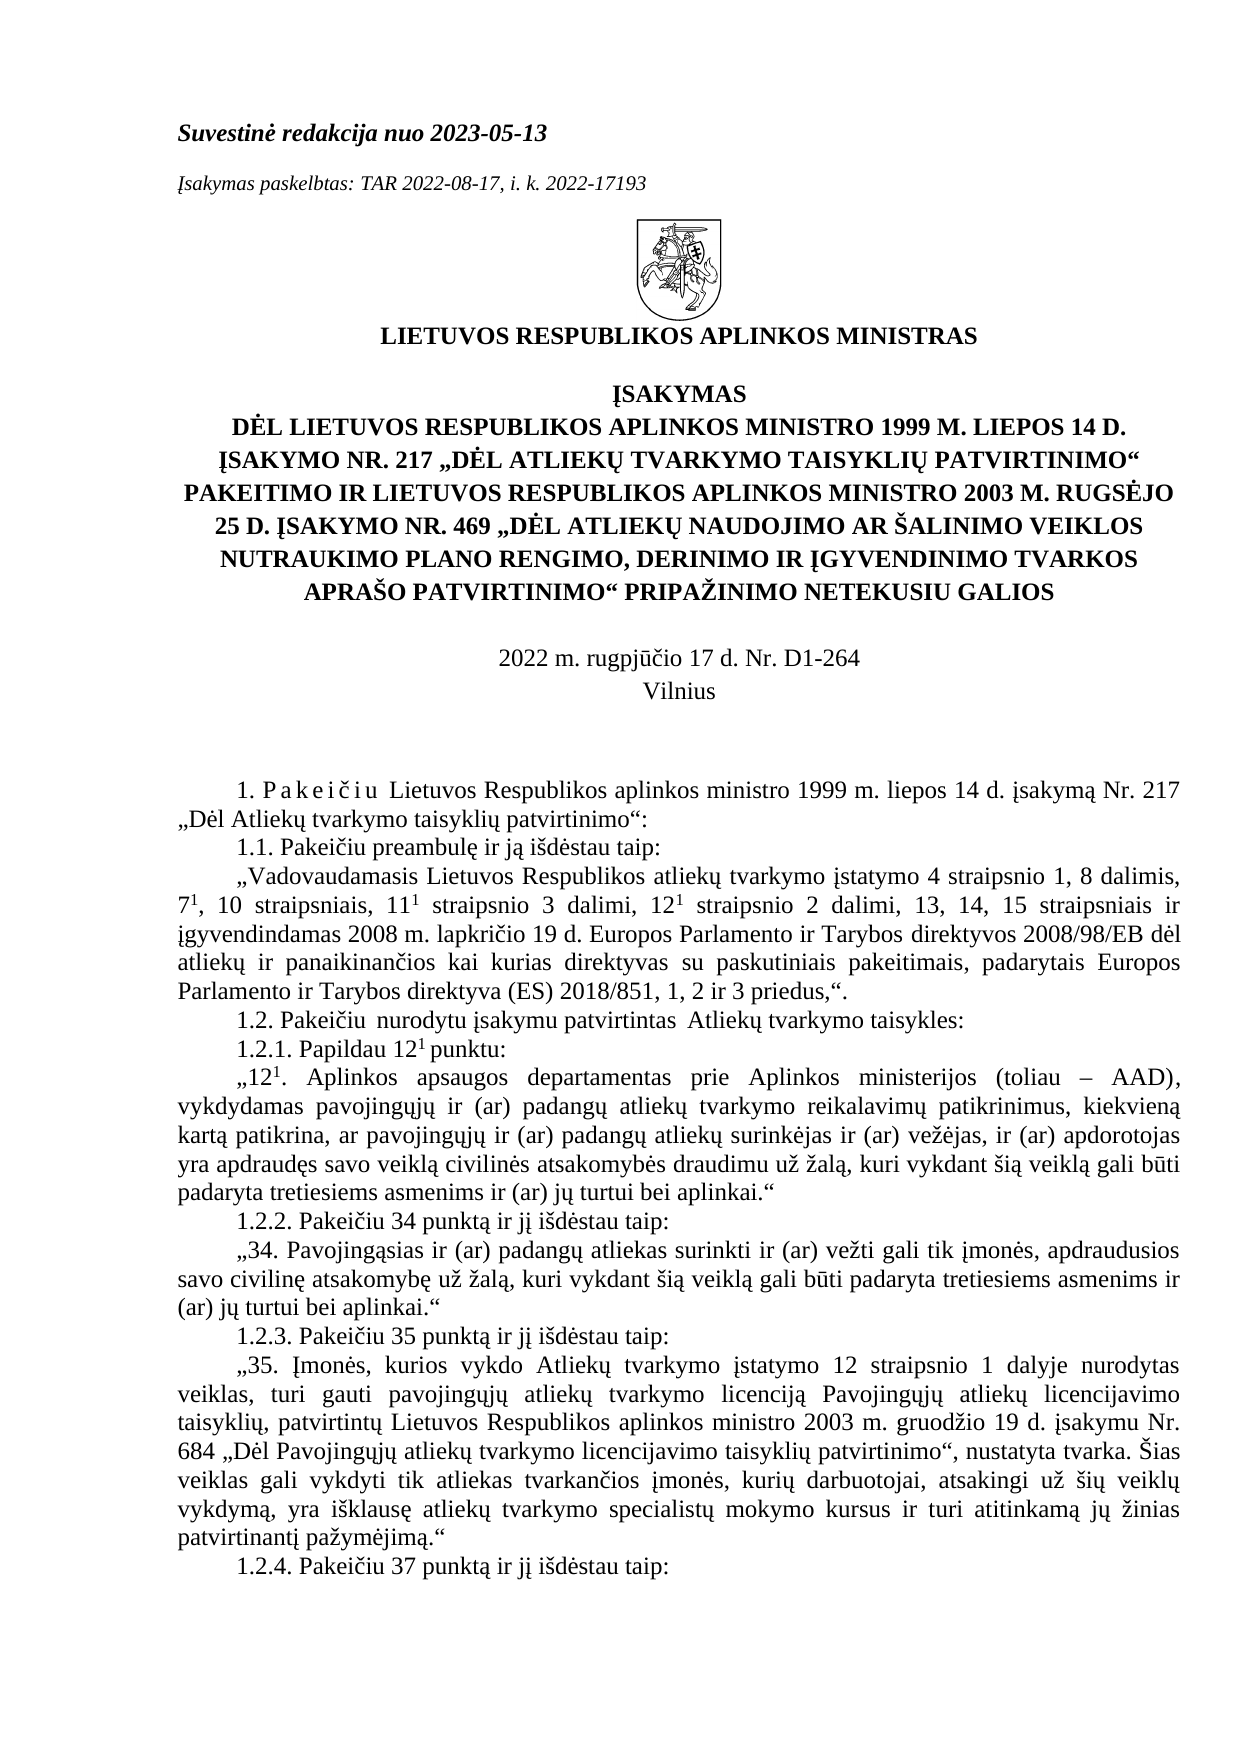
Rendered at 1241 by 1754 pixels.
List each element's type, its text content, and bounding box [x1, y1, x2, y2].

text 1.1. Pakeičiu preambulę ir ją išdėstau taip: [177, 832, 1181, 861]
text 1. Pakeičiu Lietuvos Respublikos aplinkos ministro 1999 m. liepos 14 d. įsakymą Nr. 217 „Dėl Atliekų tvarkymo taisyklių patvirtinimo“: [177, 775, 1181, 832]
text DĖL LIETUVOS RESPUBLIKOS APLINKOS MINISTRO 1999 M. LIEPOS 14 D. ĮSAKYMO NR. 217 „DĖL ATLIEKŲ TVARKYMO TAISYKLIŲ PATVIRTINIMO“ PAKEITIMO ir lietuvos respublikos aplinkos ministro 2003 m. rugsėjo 25 d. įsakymo nr. 469 „dėl atliekų naudojimo ar šalinimo veiklos nutraukimo plano rengimo, derinimo ir įgyvendinimo tvarkos aprašo patvirtinimo“ pripažinimo netekusiu galios [177, 412, 1181, 606]
text „35. Įmonės, kurios vykdo Atliekų tvarkymo įstatymo 12 straipsnio 1 dalyje nurodytas veiklas, turi gauti pavojingųjų atliekų tvarkymo licenciją Pavojingųjų atliekų licencijavimo taisyklių, patvirtintų Lietuvos Respublikos aplinkos ministro 2003 m. gruodžio 19 d. įsakymu Nr. 684 „Dėl Pavojingųjų atliekų tvarkymo licencijavimo taisyklių patvirtinimo“, nustatyta tvarka. Šias veiklas gali vykdyti tik atliekas tvarkančios įmonės, kurių darbuotojai, atsakingi už šių veiklų vykdymą, yra išklausę atliekų tvarkymo specialistų mokymo kursus ir turi atitinkamą jų žinias patvirtinantį pažymėjimą.“ [177, 1350, 1181, 1551]
text „Vadovaudamasis Lietuvos Respublikos atliekų tvarkymo įstatymo 4 straipsnio 1, 8 dalimis, 71, 10 straipsniais, 111 straipsnio 3 dalimi, 121 straipsnio 2 dalimi, 13, 14, 15 straipsniais ir įgyvendindamas 2008 m. lapkričio 19 d. Europos Parlamento ir Tarybos direktyvos 2008/98/EB dėl atliekų ir panaikinančios kai kurias direktyvas su paskutiniais pakeitimais, padarytais Europos Parlamento ir Tarybos direktyva (ES) 2018/851, 1, 2 ir 3 priedus,“. [177, 861, 1181, 1005]
text ĮSAKYMAS [177, 379, 1181, 407]
text 1.2.3. Pakeičiu 35 punktą ir jį išdėstau taip: [177, 1321, 1181, 1350]
text 1.2.4. Pakeičiu 37 punktą ir jį išdėstau taip: [177, 1551, 1181, 1580]
text Vilnius [177, 676, 1181, 704]
text Įsakymas paskelbtas: TAR 2022-08-17, i. k. 2022-17193 [177, 171, 1181, 195]
text 1.2.1. Papildau 121 punktu: [177, 1034, 1181, 1062]
text 2022 m. rugpjūčio 17 d. Nr. D1-264 [177, 643, 1181, 672]
text Suvestinė redakcija nuo 2023-05-13 [177, 118, 1181, 147]
text 1.2. Pakeičiu nurodytu įsakymu patvirtintas Atliekų tvarkymo taisykles: [177, 1005, 1181, 1034]
text LIETUVOS RESPUBLIKOS APLINKOS MINISTRAS [177, 321, 1181, 350]
text 1.2.2. Pakeičiu 34 punktą ir jį išdėstau taip: [177, 1206, 1181, 1235]
text „34. Pavojingąsias ir (ar) padangų atliekas surinkti ir (ar) vežti gali tik įmonės, apdraudusios savo civilinę atsakomybę už žalą, kuri vykdant šią veiklą gali būti padaryta tretiesiems asmenims ir (ar) jų turtui bei aplinkai.“ [177, 1235, 1181, 1321]
text „121. Aplinkos apsaugos departamentas prie Aplinkos ministerijos (toliau – AAD), vykdydamas pavojingųjų ir (ar) padangų atliekų tvarkymo reikalavimų patikrinimus, kiekvieną kartą patikrina, ar pavojingųjų ir (ar) padangų atliekų surinkėjas ir (ar) vežėjas, ir (ar) apdorotojas yra apdraudęs savo veiklą civilinės atsakomybės draudimu už žalą, kuri vykdant šią veiklą gali būti padaryta tretiesiems asmenims ir (ar) jų turtui bei aplinkai.“ [177, 1062, 1181, 1206]
